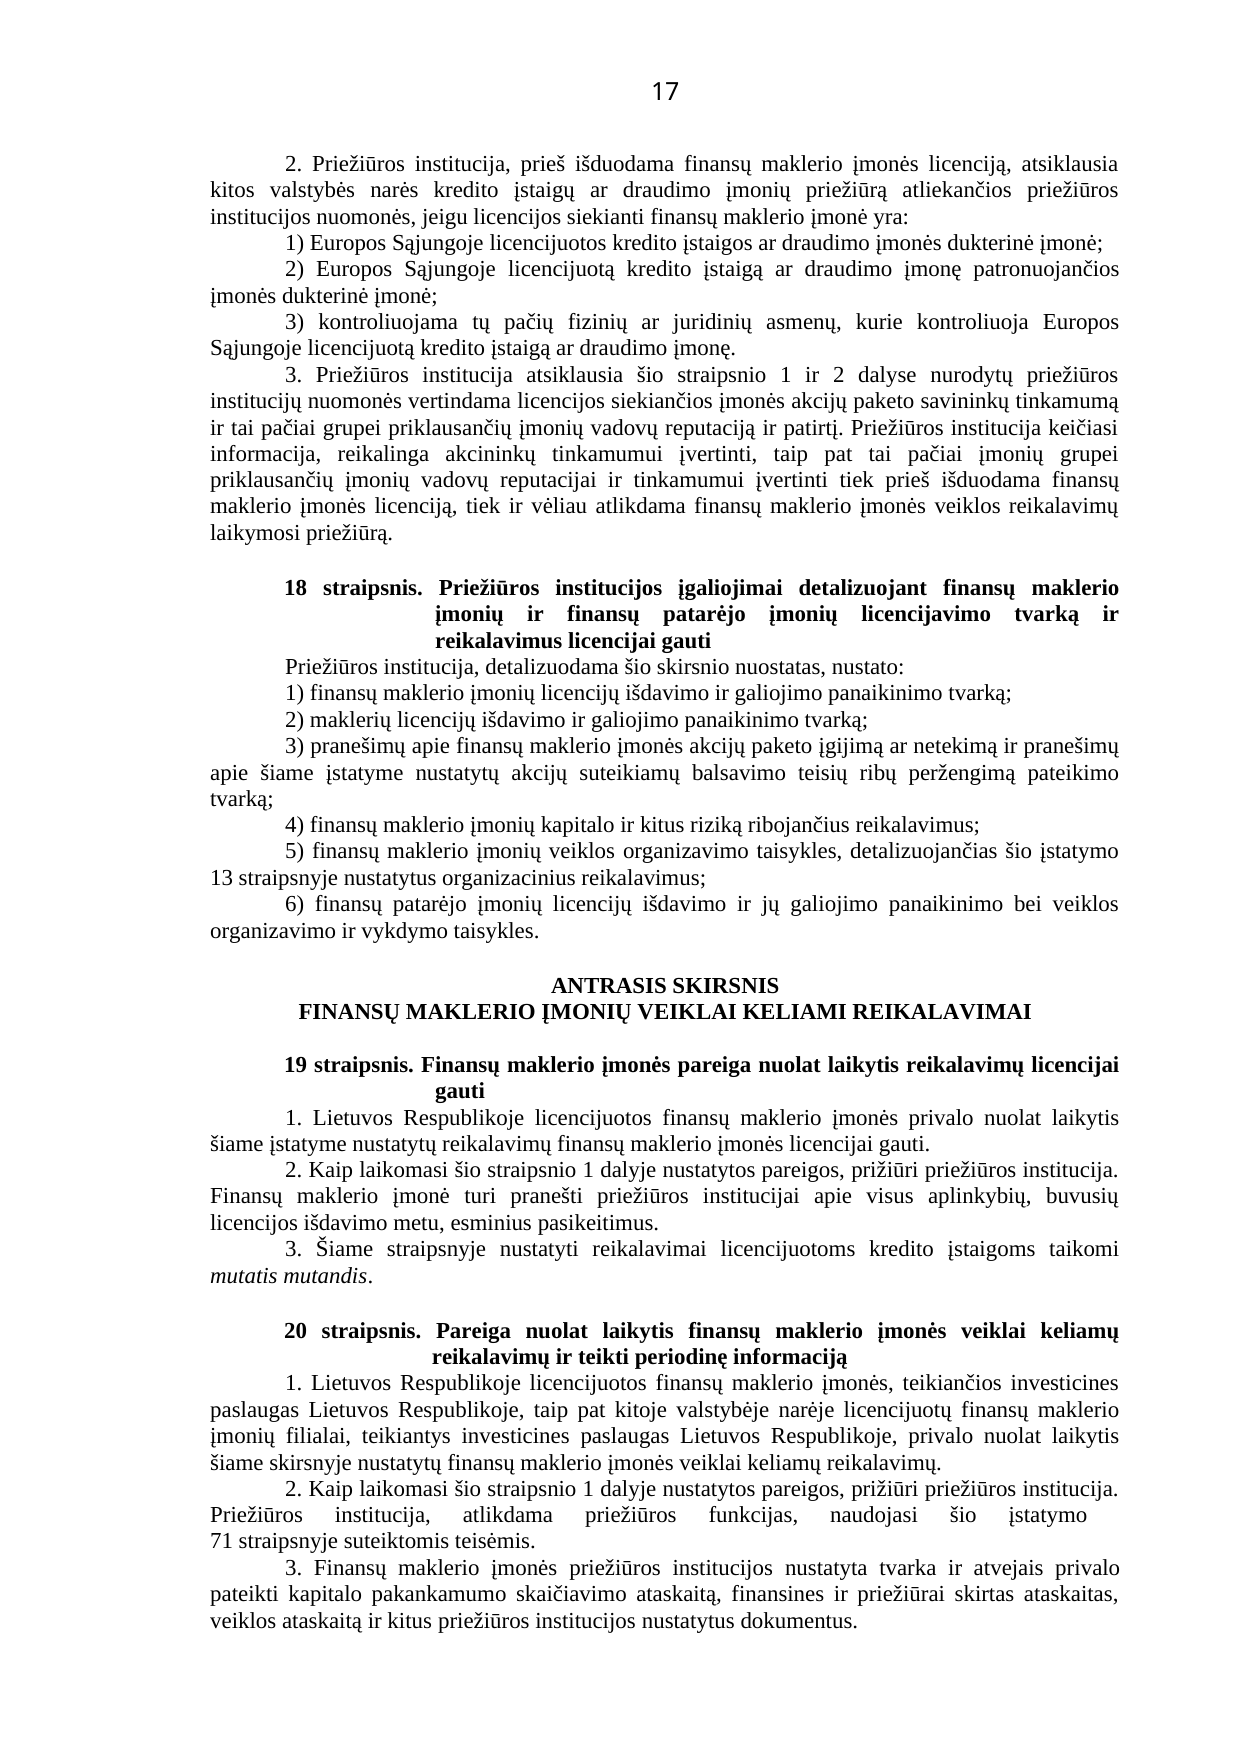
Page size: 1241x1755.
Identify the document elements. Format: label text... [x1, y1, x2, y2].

text 1) finansų maklerio įmonių licencijų išdavimo ir galiojimo panaikinimo tvarką; [210, 679, 1120, 706]
text 19 straipsnis. Finansų maklerio įmonės pareiga nuolat laikytis reikalavimų licencijai gauti [284, 1051, 1120, 1103]
text 4) finansų maklerio įmonių kapitalo ir kitus riziką ribojančius reikalavimus; [210, 811, 1120, 838]
text 3) pranešimų apie finansų maklerio įmonės akcijų paketo įgijimą ar netekimą ir pranešimų apie šiame įstatyme nustatytų akcijų suteikiamų balsavimo teisių ribų peržengimą pateikimo tvarką; [210, 732, 1120, 811]
text 2. Priežiūros institucija, prieš išduodama finansų maklerio įmonės licenciją, atsiklausia kitos valstybės narės kredito įstaigų ar draudimo įmonių priežiūrą atliekančios priežiūros institucijos nuomonės, jeigu licencijos siekianti finansų maklerio įmonė yra: [210, 150, 1120, 229]
text 18 straipsnis. Priežiūros institucijos įgaliojimai detalizuojant finansų maklerio įmonių ir finansų patarėjo įmonių licencijavimo tvarką ir reikalavimus licencijai gauti [284, 574, 1120, 653]
text 3. Priežiūros institucija atsiklausia šio straipsnio 1 ir 2 dalyse nurodytų priežiūros institucijų nuomonės vertindama licencijos siekiančios įmonės akcijų paketo savininkų tinkamumą ir tai pačiai grupei priklausančių įmonių vadovų reputaciją ir patirtį. Priežiūros institucija keičiasi informacija, reikalinga akcininkų tinkamumui įvertinti, taip pat tai pačiai įmonių grupei priklausančių įmonių vadovų reputacijai ir tinkamumui įvertinti tiek prieš išduodama finansų maklerio įmonės licenciją, tiek ir vėliau atlikdama finansų maklerio įmonės veiklos reikalavimų laikymosi priežiūrą. [210, 361, 1120, 545]
text 1. Lietuvos Respublikoje licencijuotos finansų maklerio įmonės privalo nuolat laikytis šiame įstatyme nustatytų reikalavimų finansų maklerio įmonės licencijai gauti. [210, 1103, 1120, 1156]
text 1) Europos Sąjungoje licencijuotos kredito įstaigos ar draudimo įmonės dukterinė įmonė; [210, 229, 1120, 255]
text 6) finansų patarėjo įmonių licencijų išdavimo ir jų galiojimo panaikinimo bei veiklos organizavimo ir vykdymo taisykles. [210, 890, 1120, 943]
text 2. Kaip laikomasi šio straipsnio 1 dalyje nustatytos pareigos, prižiūri priežiūros institucija. Finansų maklerio įmonė turi pranešti priežiūros institucijai apie visus aplinkybių, buvusių licencijos išdavimo metu, esminius pasikeitimus. [210, 1156, 1120, 1235]
text Priežiūros institucija, detalizuodama šio skirsnio nuostatas, nustato: [210, 653, 1120, 679]
text 2) Europos Sąjungoje licencijuotą kredito įstaigą ar draudimo įmonę patronuojančios įmonės dukterinė įmonė; [210, 255, 1120, 308]
text 3) kontroliuojama tų pačių fizinių ar juridinių asmenų, kurie kontroliuoja Europos Sąjungoje licencijuotą kredito įstaigą ar draudimo įmonę. [210, 308, 1120, 361]
text 1. Lietuvos Respublikoje licencijuotos finansų maklerio įmonės, teikiančios investicines paslaugas Lietuvos Respublikoje, taip pat kitoje valstybėje narėje licencijuotų finansų maklerio įmonių filialai, teikiantys investicines paslaugas Lietuvos Respublikoje, privalo nuolat laikytis šiame skirsnyje nustatytų finansų maklerio įmonės veiklai keliamų reikalavimų. [210, 1369, 1120, 1475]
text 3. Šiame straipsnyje nustatyti reikalavimai licencijuotoms kredito įstaigoms taikomi mutatis mutandis. [210, 1235, 1120, 1288]
text 3. Finansų maklerio įmonės priežiūros institucijos nustatyta tvarka ir atvejais privalo pateikti kapitalo pakankamumo skaičiavimo ataskaitą, finansines ir priežiūrai skirtas ataskaitas, veiklos ataskaitą ir kitus priežiūros institucijos nustatytus dokumentus. [210, 1554, 1120, 1633]
text 5) finansų maklerio įmonių veiklos organizavimo taisykles, detalizuojančias šio įstatymo 13 straipsnyje nustatytus organizacinius reikalavimus; [210, 838, 1120, 890]
text 20 straipsnis. Pareiga nuolat laikytis finansų maklerio įmonės veiklai keliamų reikalavimų ir teikti periodinę informaciją [284, 1317, 1120, 1369]
text 2. Kaip laikomasi šio straipsnio 1 dalyje nustatytos pareigos, prižiūri priežiūros institucija. Priežiūros institucija, atlikdama priežiūros funkcijas, naudojasi šio įstatymo 71 straipsnyje suteiktomis teisėmis. [210, 1475, 1120, 1554]
text 2) maklerių licencijų išdavimo ir galiojimo panaikinimo tvarką; [210, 706, 1120, 732]
text ANTRASIS SKIRSNIS FINANSŲ MAKLERIO ĮMONIŲ VEIKLAI KELIAMI REIKALAVIMAI [210, 972, 1120, 1024]
